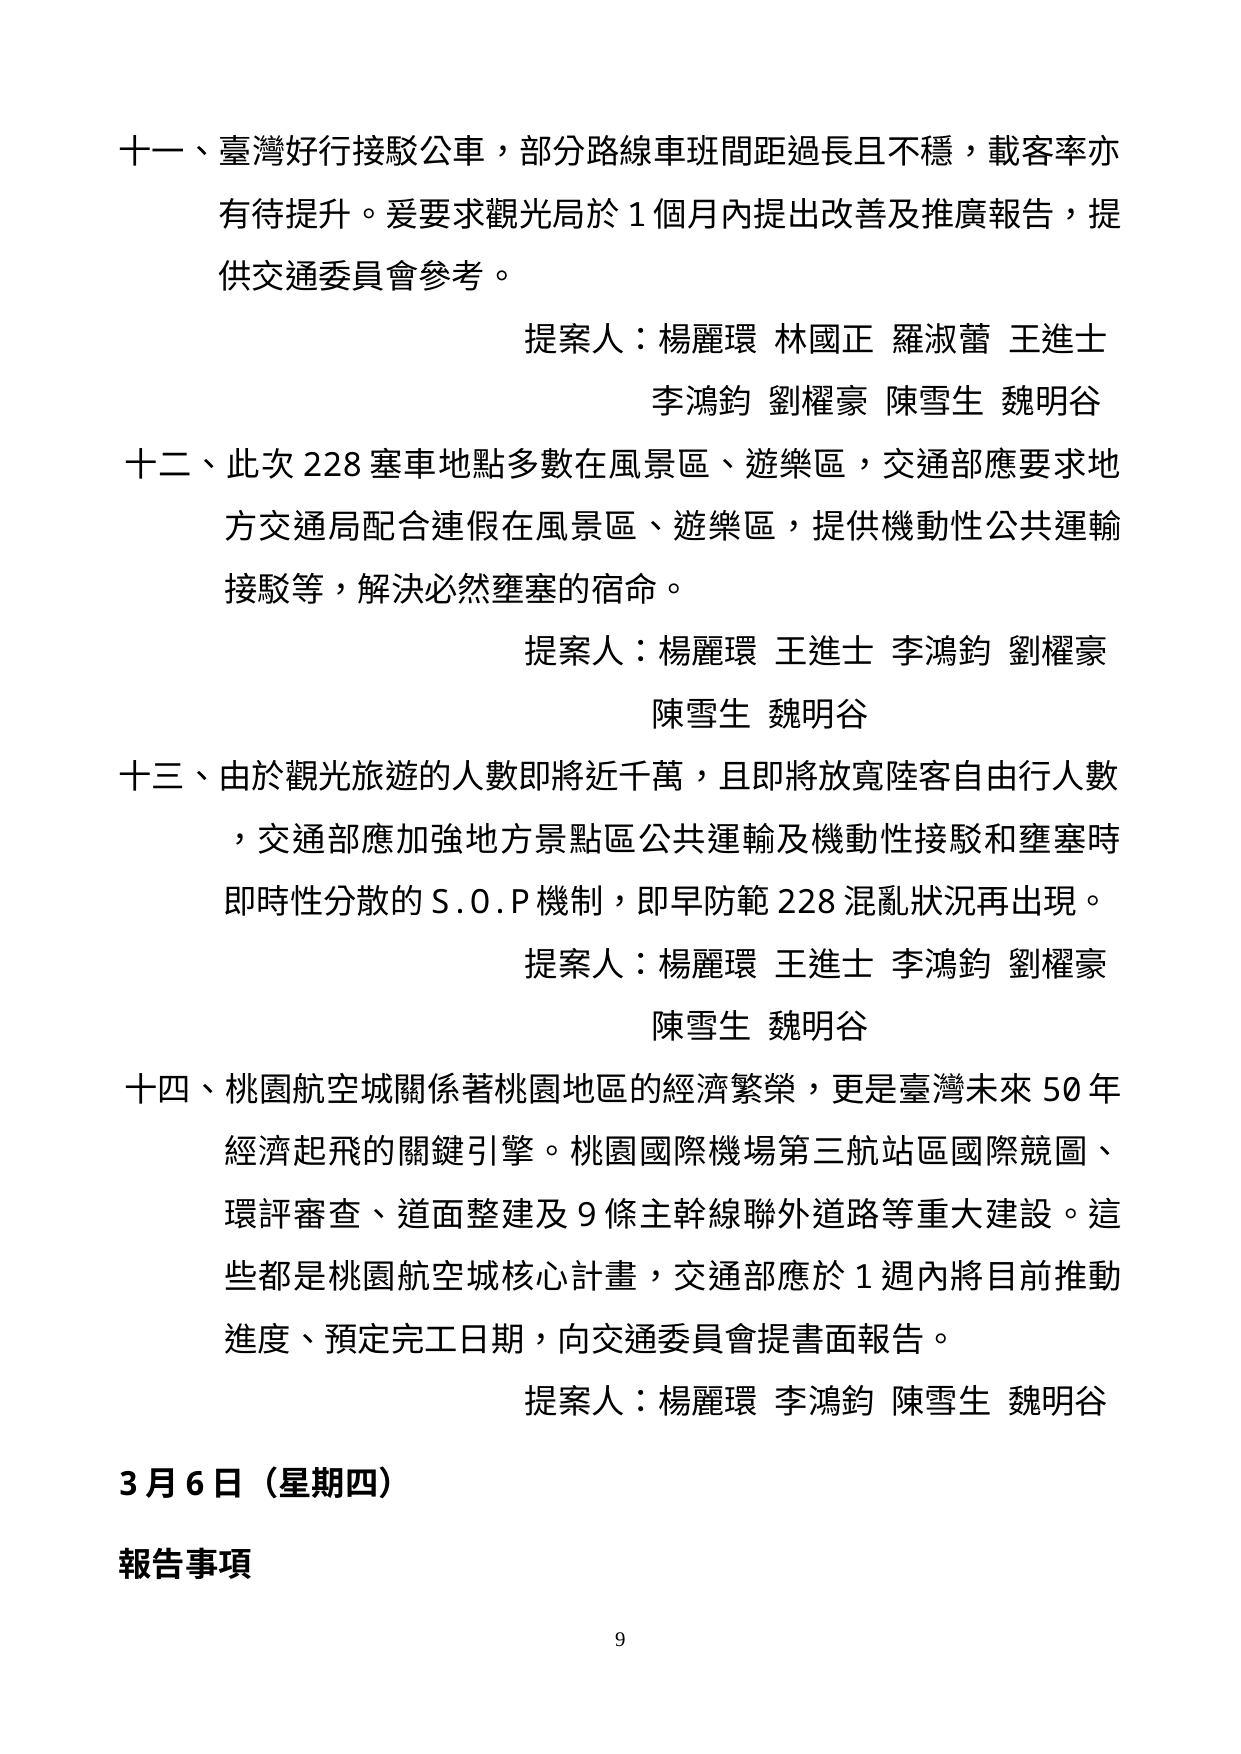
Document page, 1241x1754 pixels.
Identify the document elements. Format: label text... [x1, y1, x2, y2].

text 提案人：楊麗環 王進士 李鴻鈞 劉櫂豪 [118, 920, 1122, 983]
text 陳雪生 魏明谷 [118, 670, 1122, 733]
text 十一、臺灣好行接駁公車，部分路線車班間距過長且不穩，載客率亦有待提升。爰要求觀光局於1個月內提出改善及推廣報告，提供交通委員會參考。 [118, 108, 1122, 295]
text 陳雪生 魏明谷 [118, 983, 1122, 1045]
text 提案人：楊麗環 林國正 羅淑蕾 王進士 [118, 295, 1122, 358]
text 提案人：楊麗環 王進士 李鴻鈞 劉櫂豪 [118, 608, 1122, 670]
text 十三、由於觀光旅遊的人數即將近千萬，且即將放寬陸客自由行人數 [118, 733, 1122, 795]
text 李鴻鈞 劉櫂豪 陳雪生 魏明谷 [118, 358, 1122, 420]
text 提案人：楊麗環 李鴻鈞 陳雪生 魏明谷 [118, 1358, 1122, 1420]
text 十四、桃園航空城關係著桃園地區的經濟繁榮，更是臺灣未來50年經濟起飛的關鍵引擎。桃園國際機場第三航站區國際競圖、環評審查、道面整建及9條主幹線聯外道路等重大建設。這些都是桃園航空城核心計畫，交通部應於1週內將目前推動進度、預定完工日期，向交通委員會提書面報告。 [124, 1045, 1122, 1358]
text 3月6日（星期四） [118, 1439, 1122, 1501]
text 十二、此次228塞車地點多數在風景區、遊樂區，交通部應要求地方交通局配合連假在風景區、遊樂區，提供機動性公共運輸接駁等，解決必然壅塞的宿命。 [124, 420, 1122, 608]
text ，交通部應加強地方景點區公共運輸及機動性接駁和壅塞時即時性分散的S.O.P機制，即早防範228混亂狀況再出現。 [223, 795, 1122, 920]
text 報告事項 [118, 1520, 1122, 1583]
